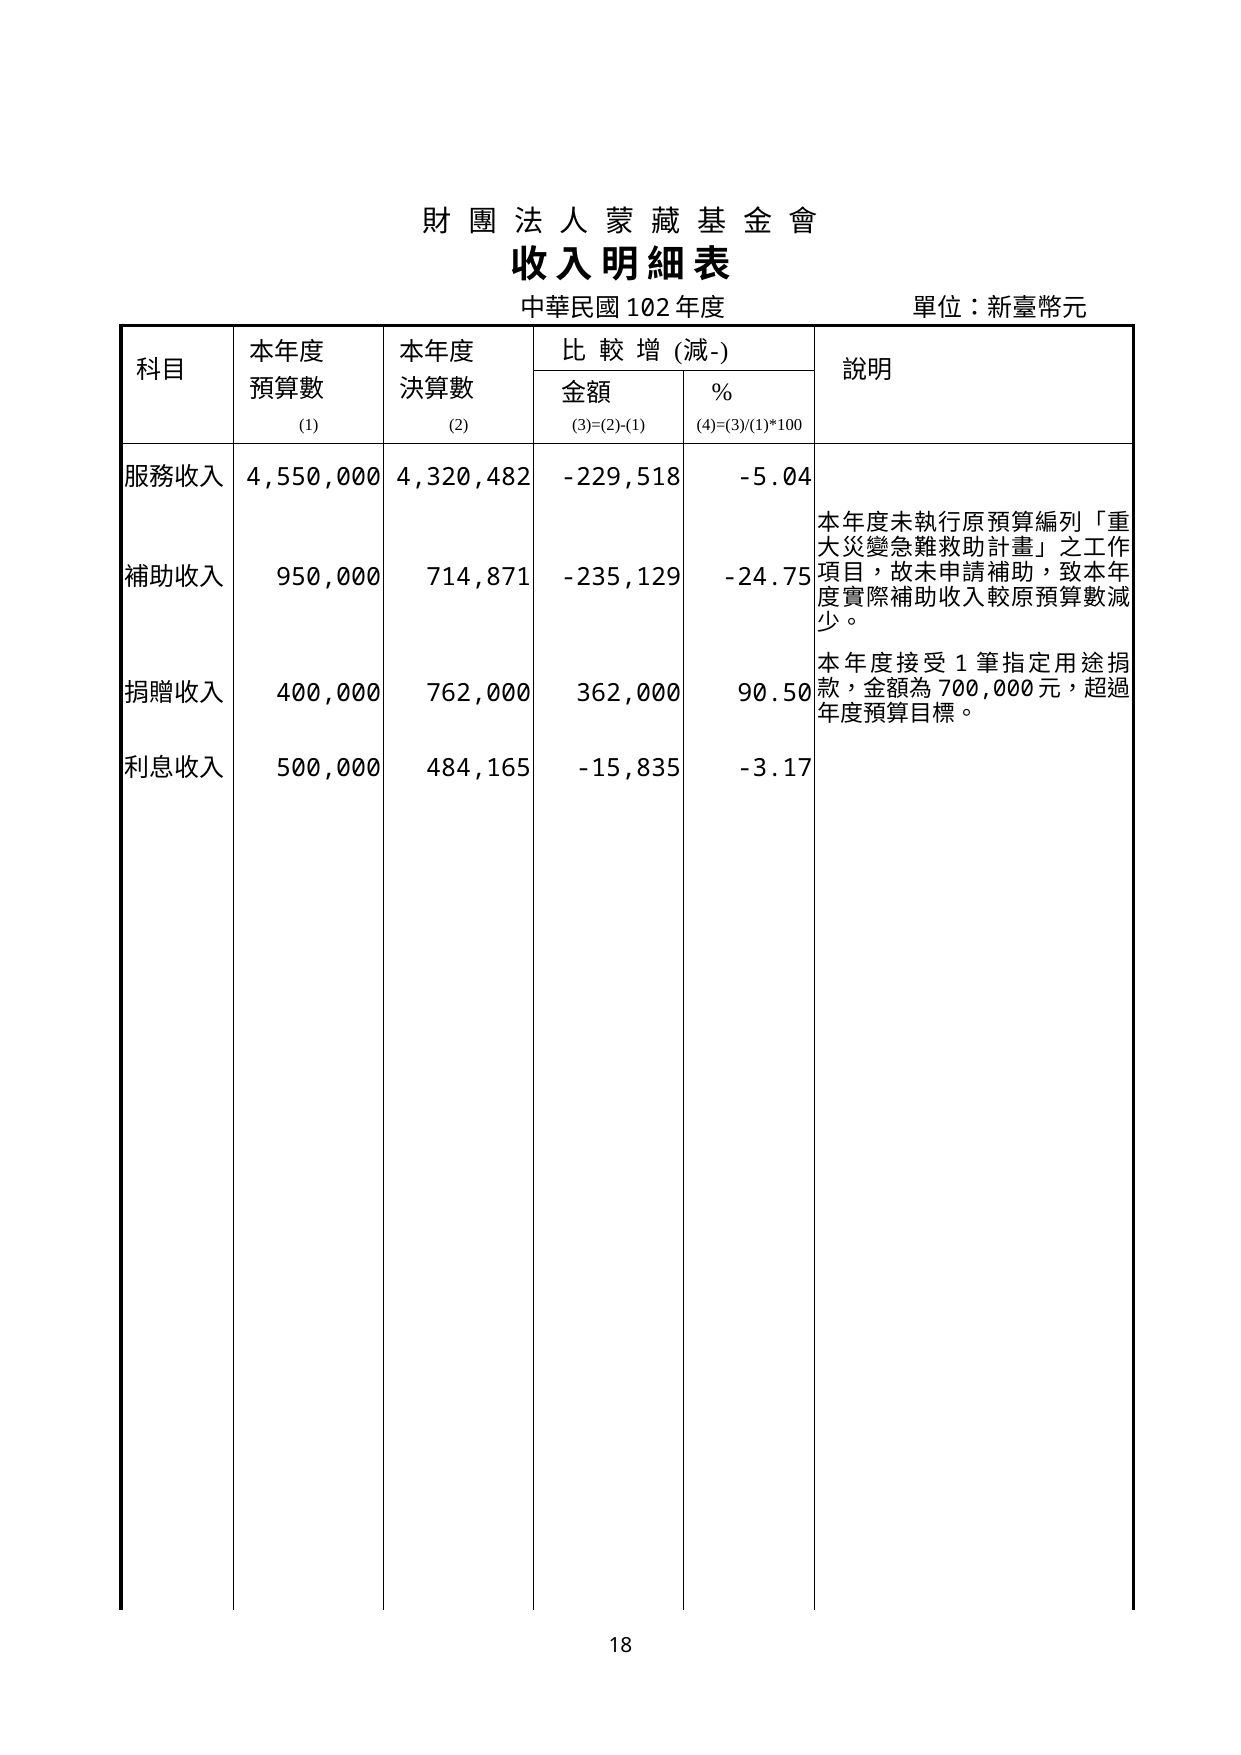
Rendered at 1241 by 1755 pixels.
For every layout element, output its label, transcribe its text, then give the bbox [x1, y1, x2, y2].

table_cell [123, 969, 233, 1027]
table_cell % [684, 371, 814, 409]
table_cell [234, 969, 383, 1027]
table_cell [234, 1085, 383, 1143]
table_cell [684, 1319, 814, 1377]
table_cell [234, 1552, 383, 1610]
table_cell [684, 910, 814, 968]
table_cell 484,165 [384, 735, 533, 793]
table_cell [123, 794, 233, 852]
table_cell [815, 1377, 1132, 1435]
table_cell -229,518 [534, 444, 683, 502]
table_cell 714,871 [384, 502, 533, 643]
table_header 科目 [123, 327, 233, 409]
table_cell [534, 1027, 683, 1085]
table_cell -15,835 [534, 735, 683, 793]
table_cell 762,000 [384, 644, 533, 735]
table_cell [384, 1377, 533, 1435]
table_cell [815, 444, 1132, 502]
table_cell [684, 1377, 814, 1435]
table_cell [534, 1552, 683, 1610]
table_cell 90.50 [684, 644, 814, 735]
table_cell 本年度未執行原預算編列「重大災變急難救助計畫」之工作項目，故未申請補助，致本年度實際補助收入較原預算數減少。 [815, 502, 1132, 643]
table_cell [123, 910, 233, 968]
table_cell [684, 852, 814, 910]
table_cell [815, 1085, 1132, 1143]
table_cell [234, 794, 383, 852]
table_cell [123, 1144, 233, 1202]
table_cell -235,129 [534, 502, 683, 643]
table_cell [534, 1085, 683, 1143]
table_cell -3.17 [684, 735, 814, 793]
table_cell [234, 1260, 383, 1318]
table_cell [123, 1202, 233, 1260]
table_cell [123, 1377, 233, 1435]
table_cell [384, 910, 533, 968]
table_cell [384, 1494, 533, 1552]
table_cell 利息收入 [123, 735, 233, 793]
table_cell [684, 1027, 814, 1085]
table_cell [684, 1552, 814, 1610]
table_cell 400,000 [234, 644, 383, 735]
text 中華民國102年度 單位：新臺幣元 [469, 286, 1112, 324]
table_cell [234, 910, 383, 968]
table_cell [815, 1552, 1132, 1610]
table_cell (3)=(2)-(1) [534, 409, 683, 442]
table_cell [684, 969, 814, 1027]
table_cell [815, 910, 1132, 968]
table_cell [534, 1260, 683, 1318]
table_cell 500,000 [234, 735, 383, 793]
table_cell [534, 1202, 683, 1260]
table_cell [815, 969, 1132, 1027]
table_cell (1) [234, 409, 383, 442]
table_cell [684, 1202, 814, 1260]
table_cell [123, 1494, 233, 1552]
table_cell [123, 1552, 233, 1610]
table_cell [815, 852, 1132, 910]
table_cell [384, 1085, 533, 1143]
table_header 本年度 預算數 [234, 327, 383, 409]
table_cell 4,550,000 [234, 444, 383, 502]
table_cell [234, 1319, 383, 1377]
table_cell [684, 1144, 814, 1202]
table_cell 補助收入 [123, 502, 233, 643]
table_cell [815, 1202, 1132, 1260]
table_cell [534, 1377, 683, 1435]
table_cell [815, 794, 1132, 852]
table_cell [384, 969, 533, 1027]
table_cell [234, 1377, 383, 1435]
table_cell [123, 1027, 233, 1085]
table_cell [684, 1494, 814, 1552]
table_cell [815, 409, 1132, 442]
table_cell [815, 1260, 1132, 1318]
table_cell [684, 1085, 814, 1143]
text 收入明細表 [118, 241, 1122, 286]
table_cell [534, 794, 683, 852]
table_cell [815, 1027, 1132, 1085]
table_cell [384, 852, 533, 910]
table_cell [534, 910, 683, 968]
table_cell [684, 1260, 814, 1318]
table_cell -5.04 [684, 444, 814, 502]
table_cell [234, 1027, 383, 1085]
table_cell [123, 1085, 233, 1143]
table_cell [384, 1027, 533, 1085]
table_cell 本年度接受1筆指定用途捐款，金額為700,000元，超過年度預算目標。 [815, 644, 1132, 735]
table_cell [123, 852, 233, 910]
table_cell [384, 1260, 533, 1318]
table_cell 4,320,482 [384, 444, 533, 502]
table_cell [384, 794, 533, 852]
table_cell [123, 1260, 233, 1318]
table_cell [234, 1144, 383, 1202]
table_cell [534, 1319, 683, 1377]
table_cell [534, 1494, 683, 1552]
table_cell [815, 735, 1132, 793]
table_cell [234, 1494, 383, 1552]
table_cell [123, 1435, 233, 1493]
table_cell [534, 969, 683, 1027]
table_cell [123, 1319, 233, 1377]
table_cell -24.75 [684, 502, 814, 643]
table_cell [534, 1144, 683, 1202]
table_cell 金額 [534, 371, 683, 409]
table_cell (4)=(3)/(1)*100 [684, 409, 814, 442]
table_cell [534, 1435, 683, 1493]
table_cell [384, 1552, 533, 1610]
table_cell 362,000 [534, 644, 683, 735]
table_cell [384, 1144, 533, 1202]
table_cell [384, 1435, 533, 1493]
table_cell [234, 1435, 383, 1493]
table_cell [123, 409, 233, 442]
table_cell [684, 794, 814, 852]
table_cell [384, 1319, 533, 1377]
table_cell [234, 852, 383, 910]
table_cell [234, 1202, 383, 1260]
table_cell (2) [384, 409, 533, 442]
table_cell [815, 1144, 1132, 1202]
table_cell 服務收入 [123, 444, 233, 502]
table_cell [815, 1435, 1132, 1493]
table_header 本年度 決算數 [384, 327, 533, 409]
table_cell [815, 1319, 1132, 1377]
table_header 說明 [815, 327, 1132, 409]
table_header 比 較 增 (減-) [534, 327, 814, 370]
table_cell 捐贈收入 [123, 644, 233, 735]
table_cell [384, 1202, 533, 1260]
table_cell [815, 1494, 1132, 1552]
table_cell 950,000 [234, 502, 383, 643]
table_cell [684, 1435, 814, 1493]
table_cell [534, 852, 683, 910]
text 財團法人蒙藏基金會 [118, 195, 1122, 241]
